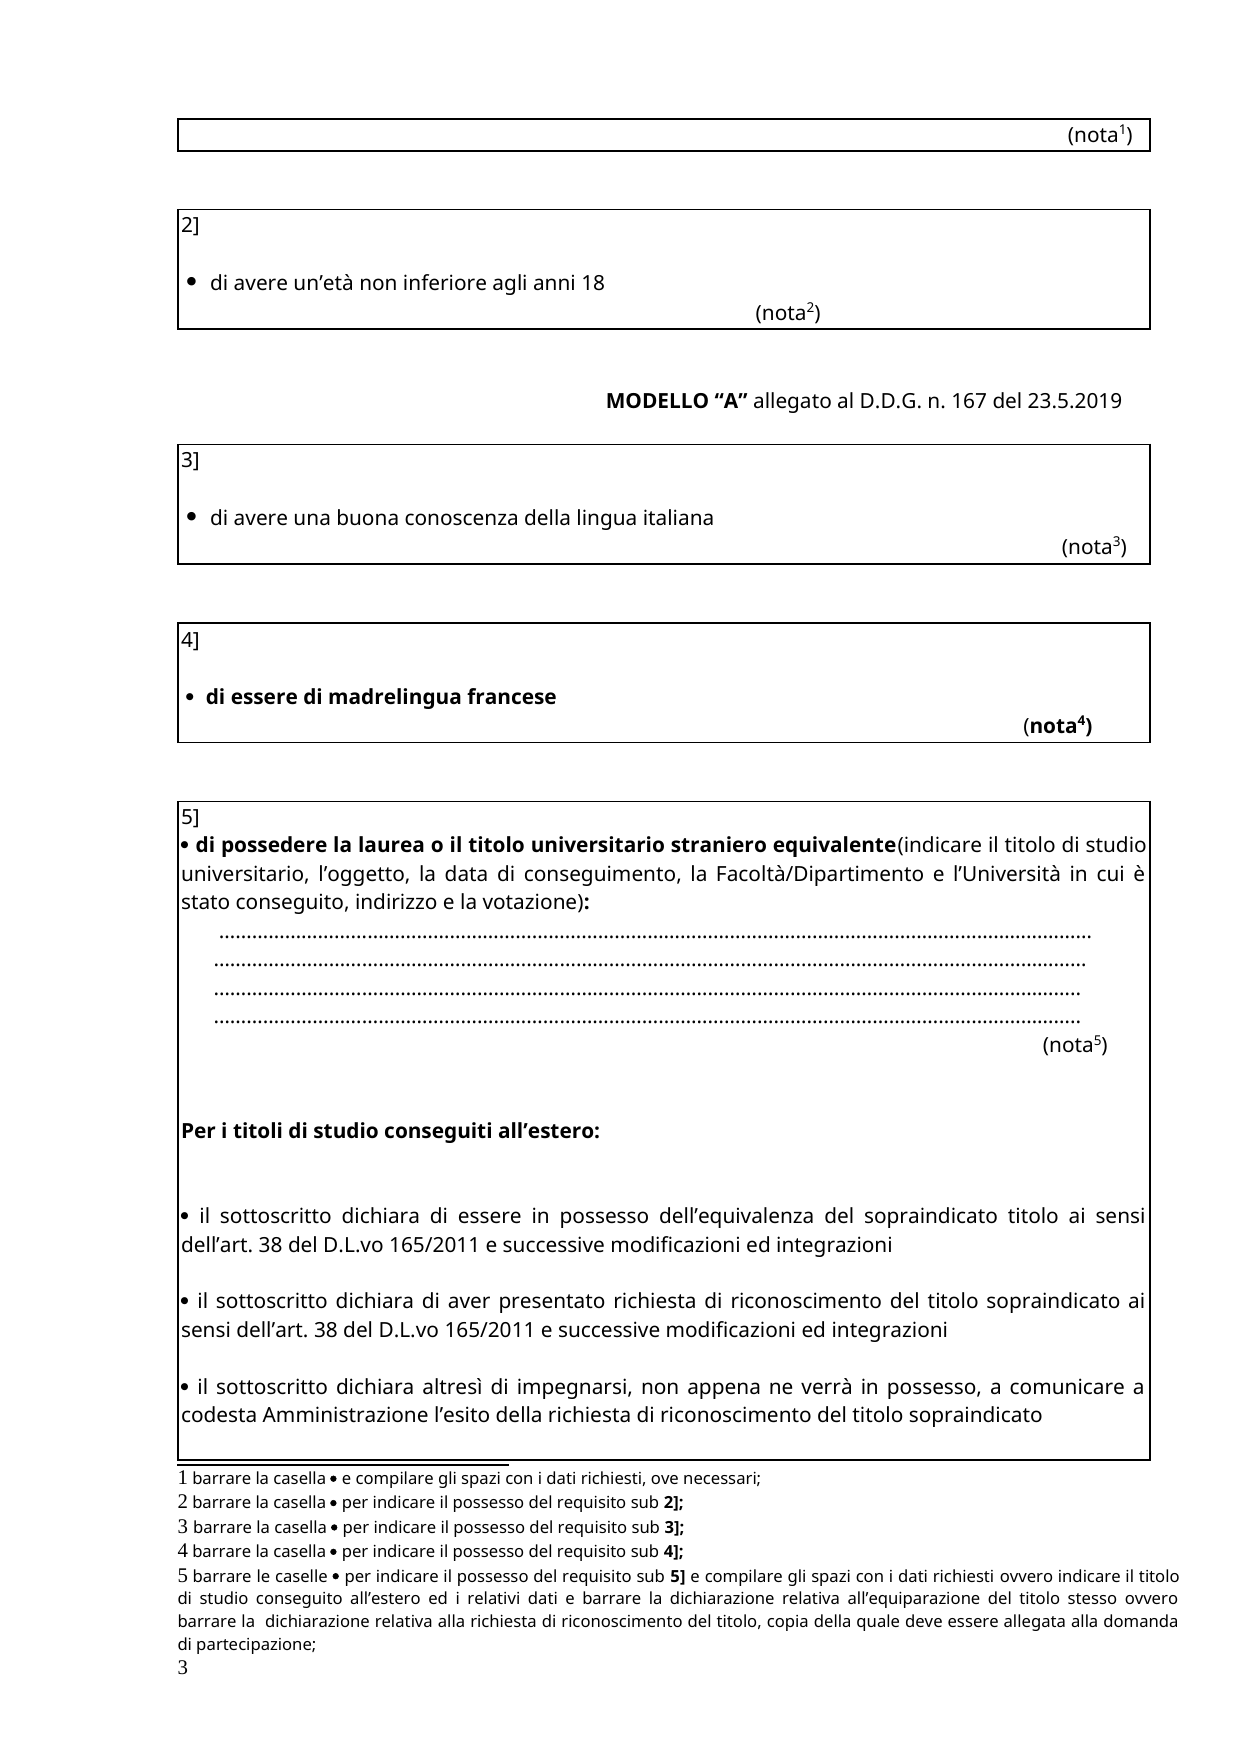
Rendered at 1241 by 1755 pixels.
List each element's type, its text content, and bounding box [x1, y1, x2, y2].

text  di essere di madrelingua francese [179, 679, 1149, 707]
subtitle  di possedere la laurea o il titolo universitario straniero equivalente(indicare il titolo di studio universitario, l’oggetto, la data di conseguimento, la Facoltà/Dipartimento e l’Università in cui è stato conseguito, indirizzo e la votazione): [179, 829, 1149, 914]
subtitle MODELLO “A” allegato al D.D.G. n. 167 del 23.5.2019 [251, 387, 1122, 415]
text barrare la casella  e compilare gli spazi con i dati richiesti, ove necessari; [177, 1465, 1180, 1489]
text  il sottoscritto dichiara di essere in possesso dell’equivalenza del sopraindicato titolo ai sensi dell’art. 38 del D.L.vo 165/2011 e successive modificazioni ed integrazioni [179, 1198, 1149, 1258]
subtitle 2] [179, 210, 1149, 239]
subtitle  di avere una buona conoscenza della lingua italiana (nota) [179, 500, 1149, 563]
subtitle …………………………………………………………………………………………………………………………………………… [179, 943, 1149, 971]
text barrare le caselle  per indicare il possesso del requisito sub 5] e compilare gli spazi con i dati richiesti ovvero indicare il titolo di studio conseguito all’estero ed i relativi dati e barrare la dichiarazione relativa all’equiparazione del titolo stesso ovvero barrare la dichiarazione relativa alla richiesta di riconoscimento del titolo, copia della quale deve essere allegata alla domanda di partecipazione; [177, 1563, 1180, 1655]
text 4] [179, 624, 1149, 654]
text barrare la casella  per indicare il possesso del requisito sub 4]; [177, 1538, 1180, 1563]
subtitle 3] [179, 445, 1149, 473]
subtitle 5] [179, 802, 1149, 829]
text  il sottoscritto dichiara di aver presentato richiesta di riconoscimento del titolo sopraindicato ai sensi dell’art. 38 del D.L.vo 165/2011 e successive modificazioni ed integrazioni [179, 1283, 1149, 1343]
subtitle …………………………………………………………………………………………………………………………………………… [179, 914, 1149, 943]
text (nota) [179, 1028, 1149, 1059]
subtitle ………………………………………………………………………………………………………………………………………….. [179, 971, 1149, 999]
subtitle ………………………………………………………………………………………………………………………………………….. [179, 999, 1149, 1028]
text barrare la casella  per indicare il possesso del requisito sub 3]; [177, 1514, 1180, 1538]
text (nota) [179, 120, 1149, 150]
subtitle  di avere un’età non inferiore agli anni 18 (nota) [179, 266, 1149, 328]
text  il sottoscritto dichiara altresì di impegnarsi, non appena ne verrà in possesso, a comunicare a codesta Amministrazione l’esito della richiesta di riconoscimento del titolo sopraindicato [179, 1368, 1149, 1429]
text barrare la casella  per indicare il possesso del requisito sub 2]; [177, 1489, 1180, 1514]
text (nota) [179, 707, 1149, 742]
text Per i titoli di studio conseguiti all’estero: [179, 1112, 1149, 1144]
